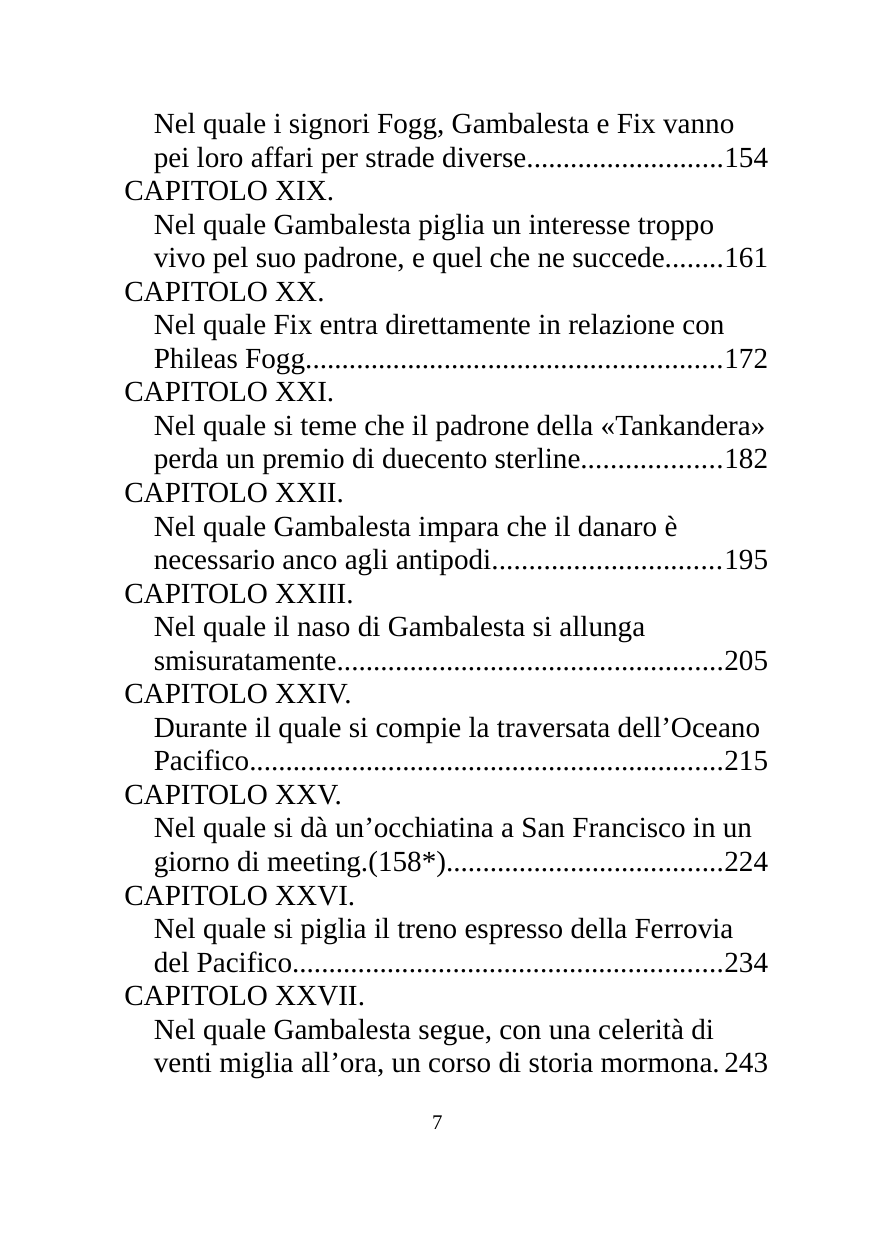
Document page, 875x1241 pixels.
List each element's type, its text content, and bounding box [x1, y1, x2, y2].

text CAPITOLO XX. Nel quale Fix entra direttamente in relazione con Phileas Fogg. 172 [124, 274, 768, 374]
text CAPITOLO XXII. Nel quale Gambalesta impara che il danaro è necessario anco agli antipodi. 195 [124, 475, 768, 576]
text CAPITOLO XXVII. Nel quale Gambalesta segue, con una celerità di venti miglia all’ora, un corso di storia mormona. 243 [124, 978, 768, 1079]
text CAPITOLO XXIII. Nel quale il naso di Gambalesta si allunga smisuratamente. 205 [124, 576, 768, 676]
text CAPITOLO XXV. Nel quale si dà un’occhiatina a San Francisco in un giorno di meeting.(158*) 224 [124, 777, 768, 878]
text CAPITOLO XVIII. Nel quale i signori Fogg, Gambalesta e Fix vanno pei loro affari per strade diverse. 154 [124, 106, 768, 173]
text CAPITOLO XXIV. Durante il quale si compie la traversata dell’Oceano Pacifico. 215 [124, 676, 768, 777]
text CAPITOLO XIX. Nel quale Gambalesta piglia un interesse troppo vivo pel suo padrone, e quel che ne succede. 161 [124, 173, 768, 274]
text CAPITOLO XXI. Nel quale si teme che il padrone della «Tankandera» perda un premio di duecento sterline. 182 [124, 374, 768, 475]
text CAPITOLO XXVI. Nel quale si piglia il treno espresso della Ferrovia del Pacifico. 234 [124, 878, 768, 978]
